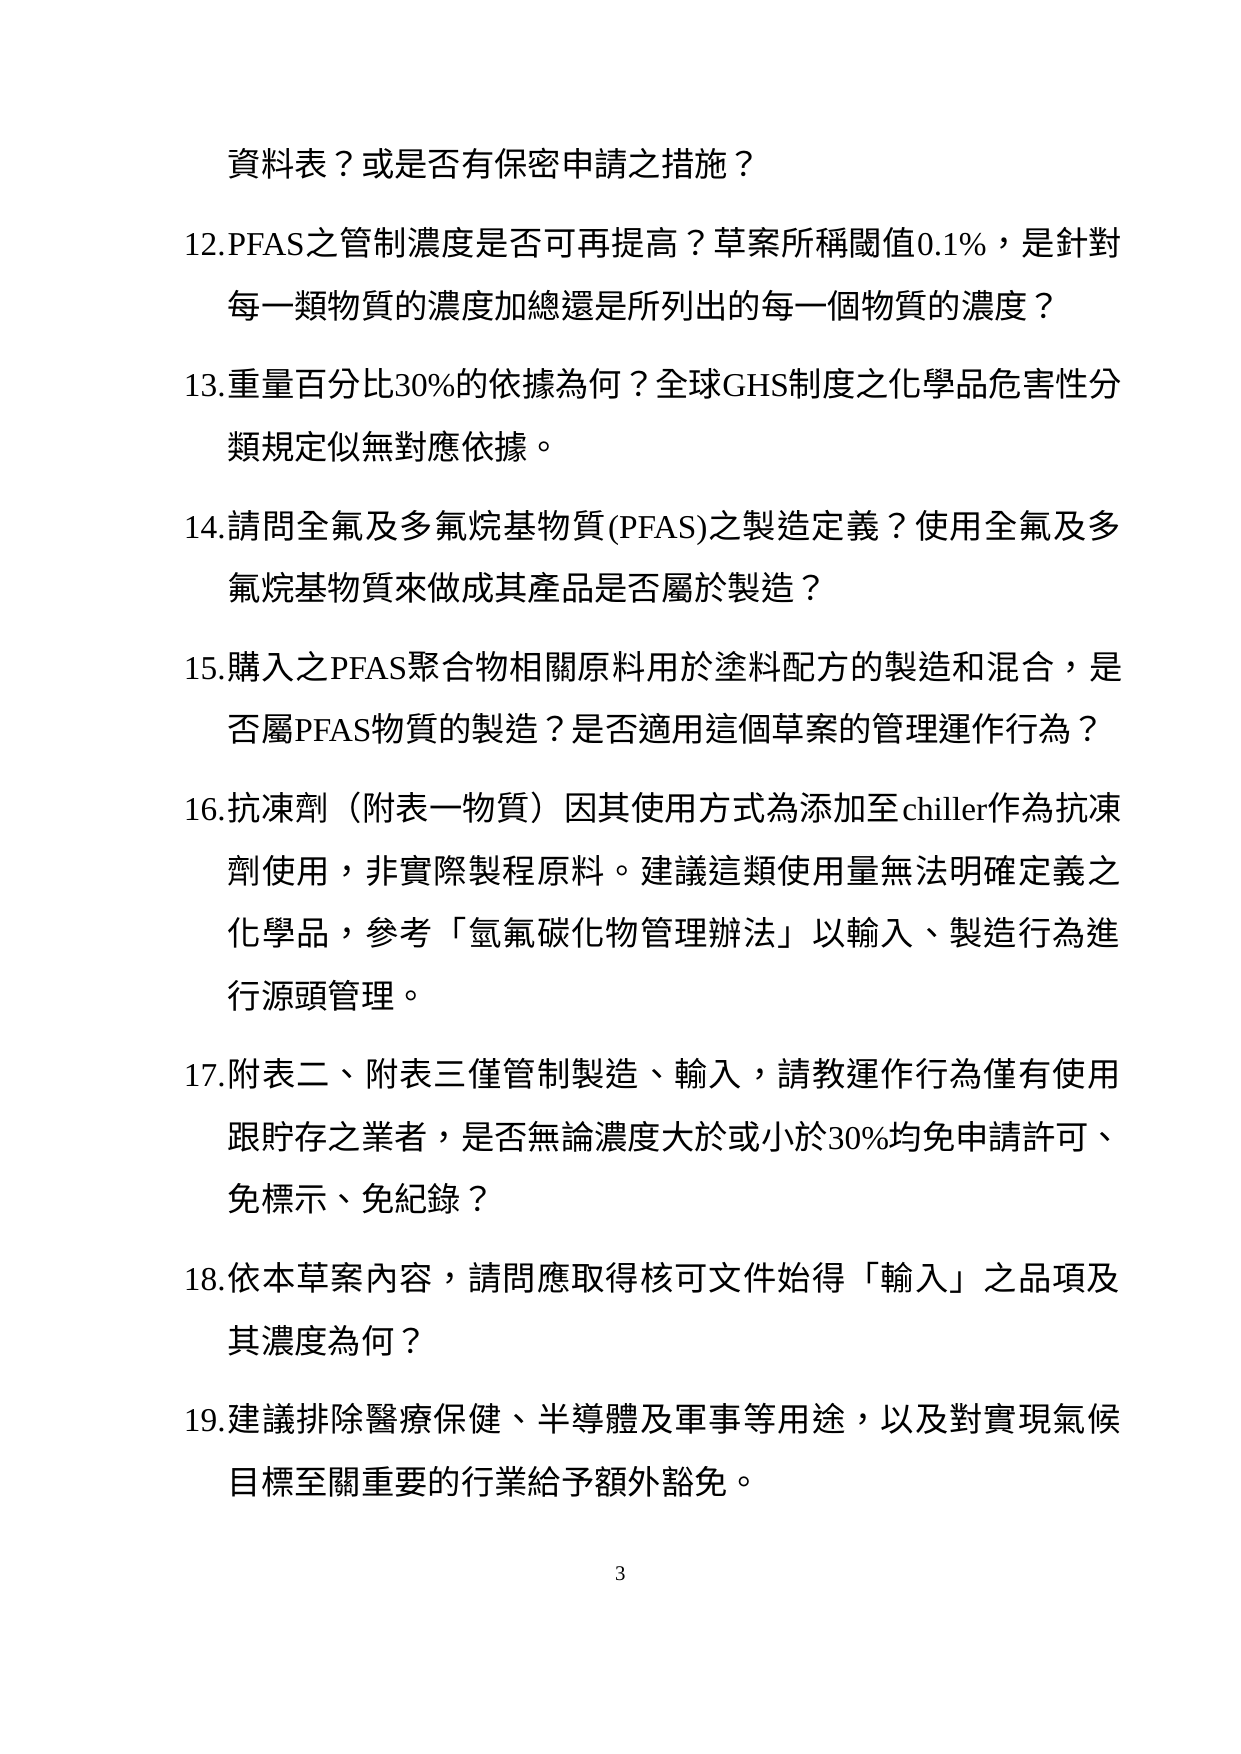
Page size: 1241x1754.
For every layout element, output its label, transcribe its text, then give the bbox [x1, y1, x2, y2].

list 依本草案內容，請問應取得核可文件始得「輸入」之品項及其濃度為何？ [184, 1234, 1122, 1359]
list 重量百分比30%的依據為何？全球GHS制度之化學品危害性分類規定似無對應依據。 [184, 341, 1122, 466]
list 資料表？或是否有保密申請之措施？ [184, 121, 1122, 183]
list 附表二、附表三僅管制製造、輸入，請教運作行為僅有使用跟貯存之業者，是否無論濃度大於或小於30%均免申請許可、免標示、免紀錄？ [184, 1031, 1122, 1218]
list 建議排除醫療保健、半導體及軍事等用途，以及對實現氣候目標至關重要的行業給予額外豁免。 [184, 1376, 1122, 1501]
list PFAS之管制濃度是否可再提高？草案所稱閾值0.1%，是針對每一類物質的濃度加總還是所列出的每一個物質的濃度？ [184, 199, 1122, 324]
list 購入之PFAS聚合物相關原料用於塗料配方的製造和混合，是否屬PFAS物質的製造？是否適用這個草案的管理運作行為？ [184, 623, 1122, 748]
list 請問全氟及多氟烷基物質(PFAS)之製造定義？使用全氟及多氟烷基物質來做成其產品是否屬於製造？ [184, 482, 1122, 607]
list 抗凍劑（附表一物質）因其使用方式為添加至chiller作為抗凍劑使用，非實際製程原料。建議這類使用量無法明確定義之化學品，參考「氫氟碳化物管理辦法」以輸入、製造行為進行源頭管理。 [184, 764, 1122, 1014]
